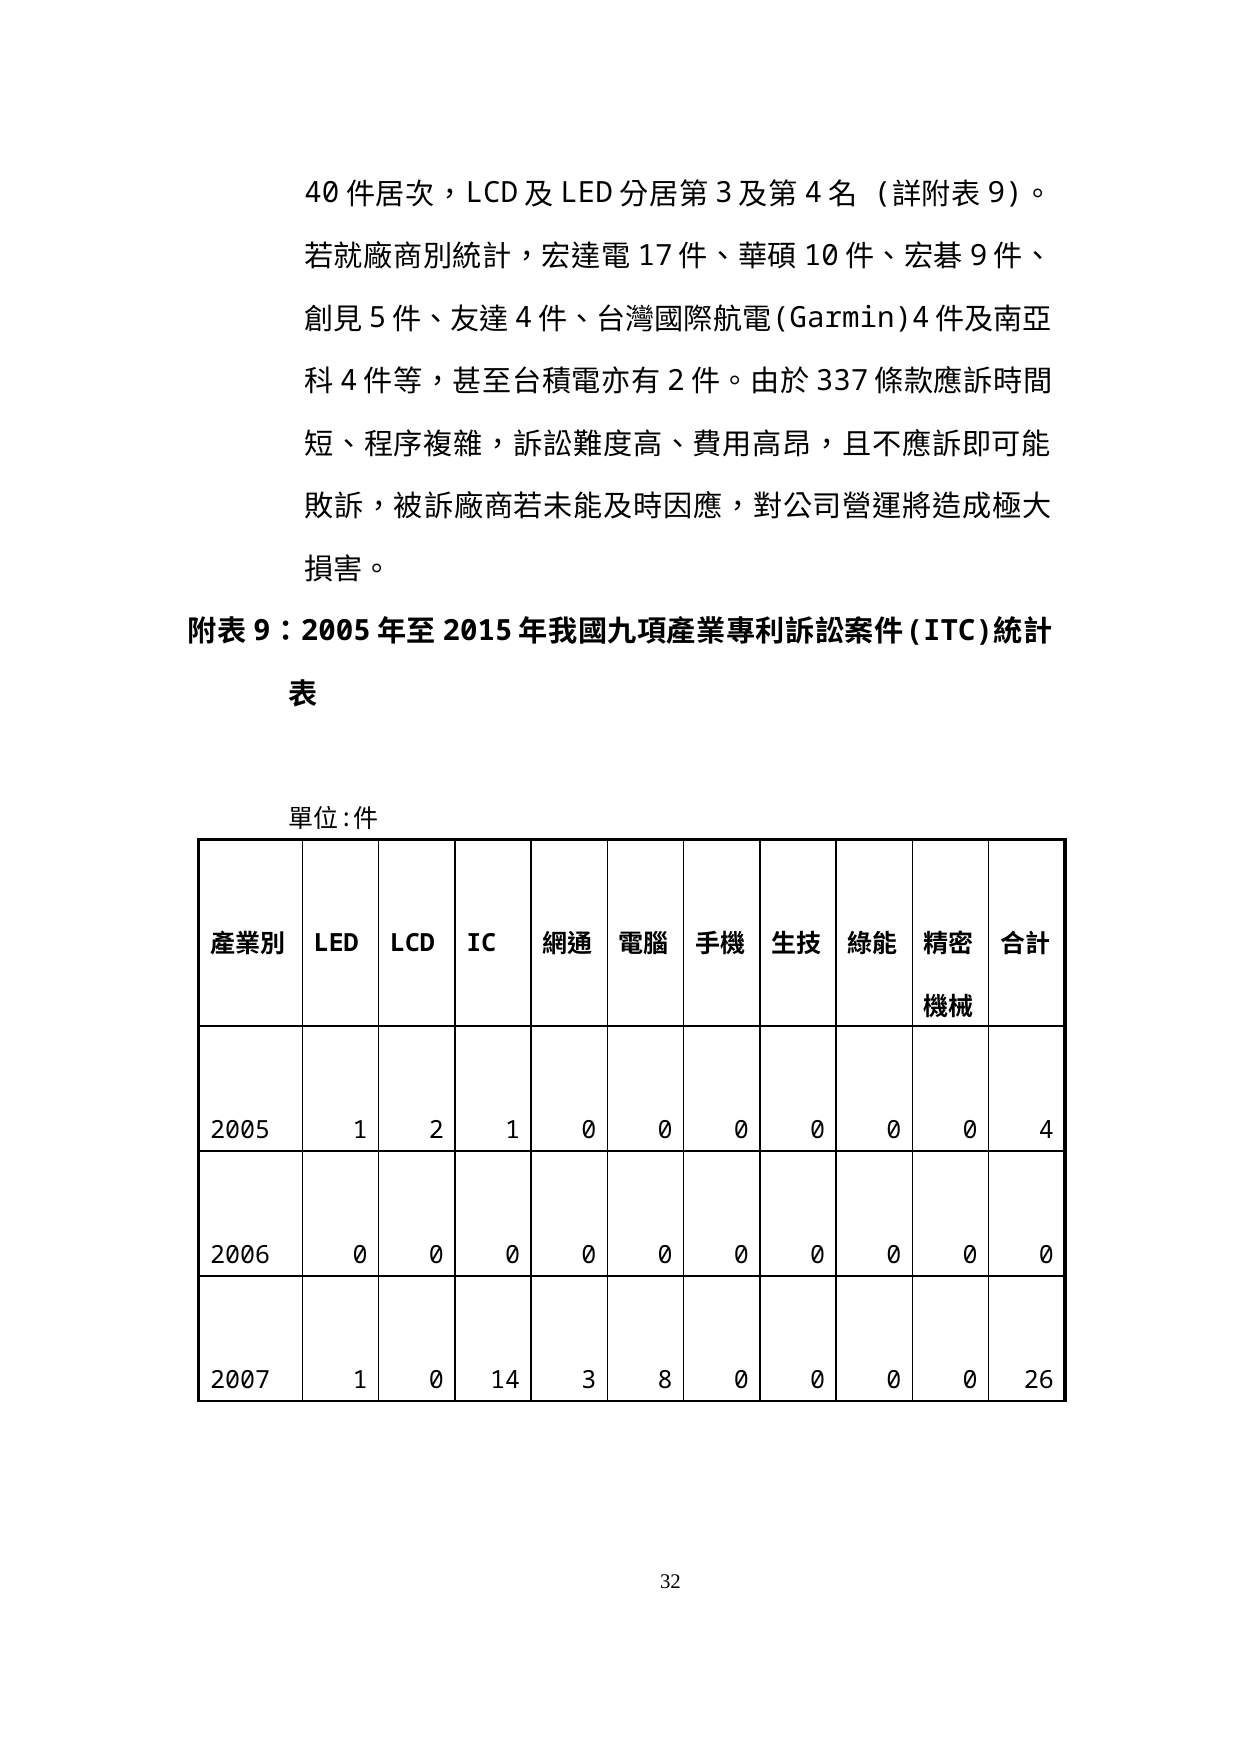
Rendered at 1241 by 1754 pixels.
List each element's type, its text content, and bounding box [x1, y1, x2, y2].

table_cell 0 [913, 1152, 988, 1275]
table_cell 0 [684, 1152, 759, 1275]
table_header 生技 [761, 841, 835, 1025]
table_header LCD [379, 841, 454, 1025]
table_cell 0 [837, 1027, 912, 1150]
table_cell 0 [532, 1027, 607, 1150]
table_cell 0 [608, 1027, 683, 1150]
table_cell 26 [989, 1277, 1063, 1400]
text 單位:件 [187, 712, 1053, 837]
table_cell 0 [379, 1152, 454, 1275]
table_cell 0 [837, 1277, 912, 1400]
table_cell 4 [989, 1027, 1063, 1150]
table_cell 0 [761, 1027, 835, 1150]
table_header 網通 [532, 841, 607, 1025]
table_cell 8 [608, 1277, 683, 1400]
table_cell 2006 [200, 1152, 302, 1275]
table_header 合計 [989, 841, 1063, 1025]
table_cell 0 [379, 1277, 454, 1400]
table_cell 0 [913, 1027, 988, 1150]
table_cell 14 [456, 1277, 530, 1400]
table_header IC [456, 841, 530, 1025]
table_cell 3 [532, 1277, 607, 1400]
table_cell 0 [837, 1152, 912, 1275]
table_cell 0 [989, 1152, 1063, 1275]
table_cell 1 [303, 1277, 378, 1400]
table_cell 0 [303, 1152, 378, 1275]
table_header 產業別 [200, 841, 302, 1025]
text 附表9：2005年至2015年我國九項產業專利訴訟案件(ITC)統計表 [187, 587, 1053, 712]
table_cell 0 [456, 1152, 530, 1275]
table_cell 0 [532, 1152, 607, 1275]
table_header 綠能 [837, 841, 912, 1025]
table_cell 0 [761, 1277, 835, 1400]
table_header 電腦 [608, 841, 683, 1025]
table_cell 2 [379, 1027, 454, 1150]
table_cell 2005 [200, 1027, 302, 1150]
table_cell 0 [608, 1152, 683, 1275]
table_cell 2007 [200, 1277, 302, 1400]
table_cell 0 [684, 1027, 759, 1150]
table_header LED [303, 841, 378, 1025]
table_cell 0 [684, 1277, 759, 1400]
table_cell 0 [761, 1152, 835, 1275]
text 40件居次，LCD及LED分居第3及第4名 (詳附表9)。若就廠商別統計，宏達電17件、華碩10件、宏碁9件、創見5件、友達4件、台灣國際航電(Garmin)4件及南亞科4件等，甚至台積電亦有2件。由於337條款應訴時間短、程序複雜，訴訟難度高、費用高昂，且不應訴即可能敗訴，被訴廠商若未能及時因應，對公司營運將造成極大損害。 [275, 150, 1053, 587]
table_cell 1 [303, 1027, 378, 1150]
table_cell 0 [913, 1277, 988, 1400]
table_header 精密機械 [913, 841, 988, 1025]
table_cell 1 [456, 1027, 530, 1150]
table_header 手機 [684, 841, 759, 1025]
